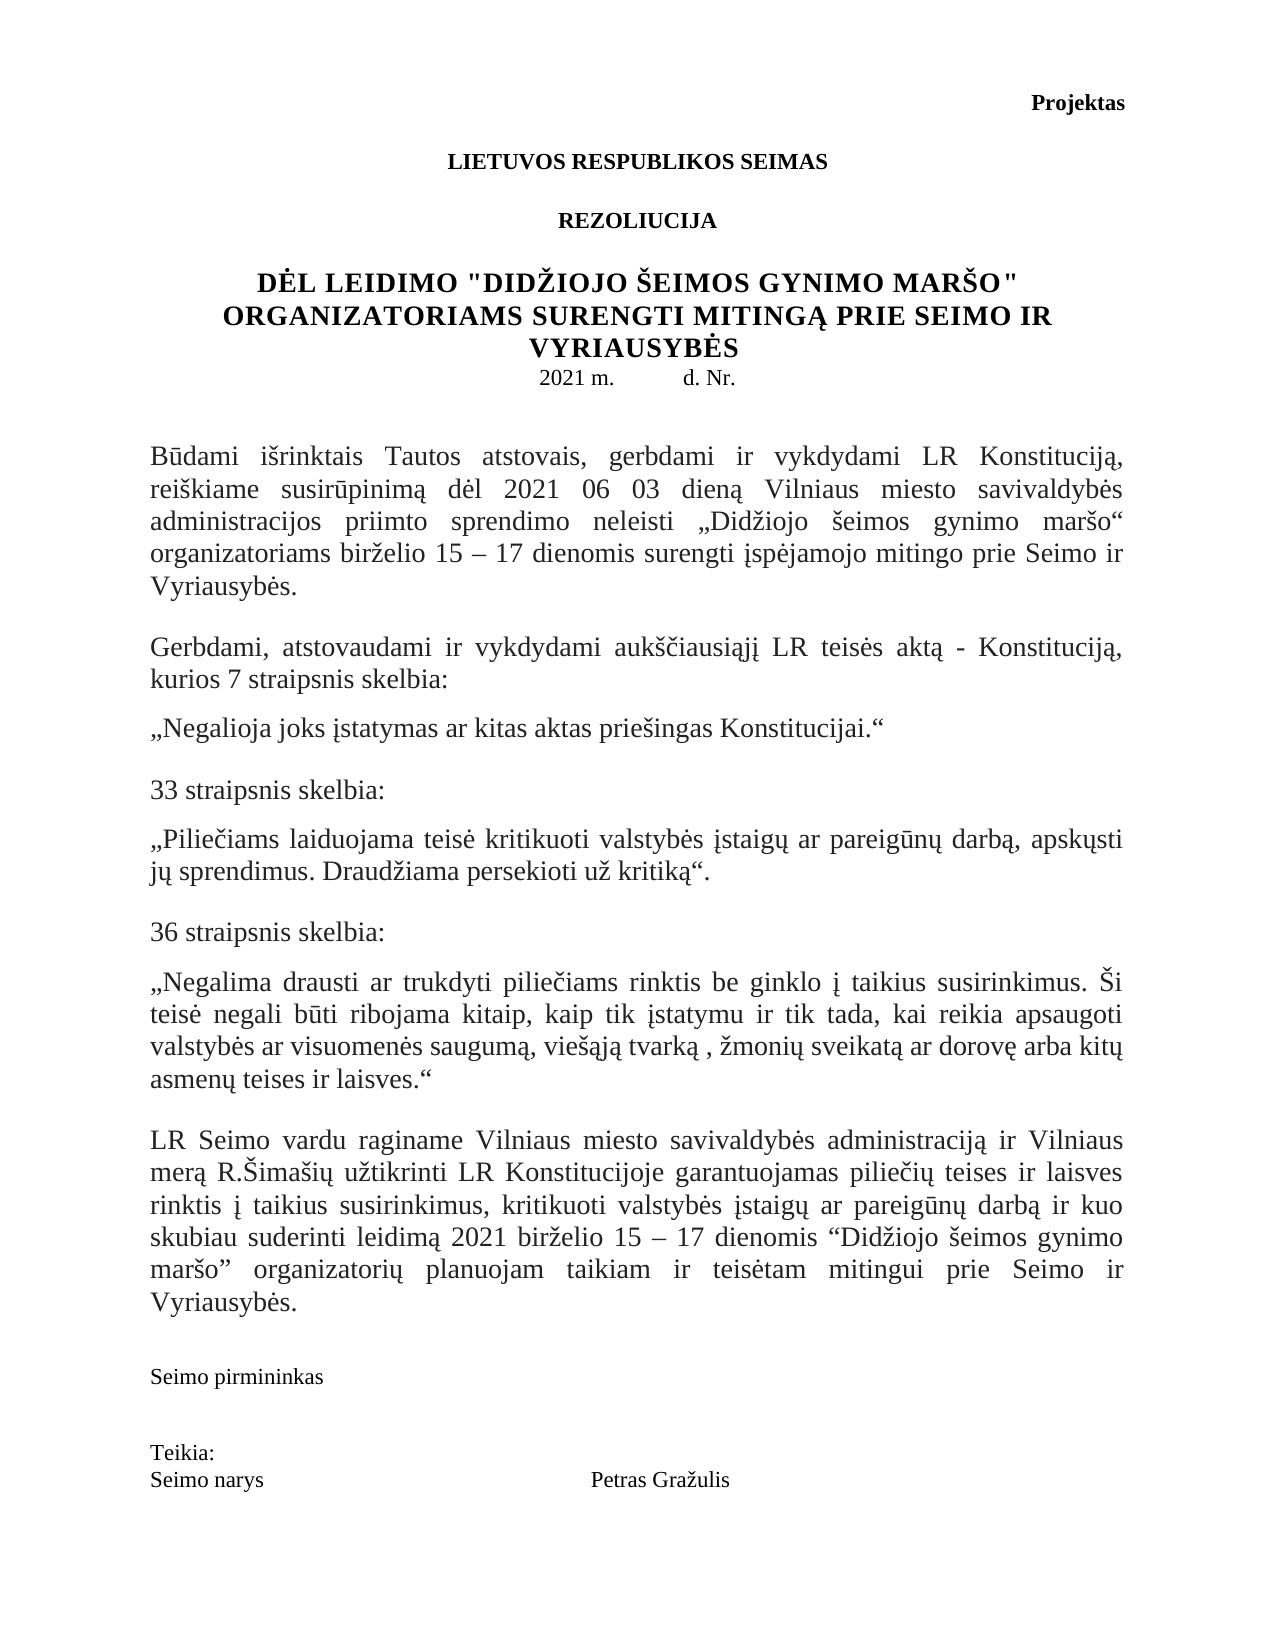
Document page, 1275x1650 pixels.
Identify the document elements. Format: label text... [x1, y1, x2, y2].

text „Piliečiams laiduojama teisė kritikuoti valstybės įstaigų ar pareigūnų darbą, apskųsti jų sprendimus. Draudžiama persekioti už kritiką“. [150, 822, 1125, 887]
text Seimo narys Petras Gražulis [150, 1466, 1125, 1492]
text Seimo pirmininkas [150, 1363, 1125, 1389]
text LIETUVOS RESPUBLIKOS SEIMAS [150, 148, 1125, 174]
text REZOLIUCIJA [150, 207, 1125, 234]
text LR Seimo vardu raginame Vilniaus miesto savivaldybės administraciją ir Vilniaus merą R.Šimašių užtikrinti LR Konstitucijoje garantuojamas piliečių teises ir laisves rinktis į taikius susirinkimus, kritikuoti valstybės įstaigų ar pareigūnų darbą ir kuo skubiau suderinti leidimą 2021 birželio 15 – 17 dienomis “Didžiojo šeimos gynimo maršo” organizatorių planuojam taikiam ir teisėtam mitingui prie Seimo ir Vyriausybės. [150, 1123, 1125, 1317]
text Projektas [150, 89, 1125, 115]
text 33 straipsnis skelbia: [150, 773, 1125, 805]
text „Negalioja joks įstatymas ar kitas aktas priešingas Konstitucijai.“ [150, 712, 1125, 744]
text DĖL LeiDIMO "DIDŽIOJO ŠEIMOS GYNIMO MARŠO" ORGANIZATORIAMS suRENGTI MITINGĄ PRIE SEIMO ir VyRiausybės [150, 266, 1125, 363]
text 2021 m. d. Nr. [150, 363, 1125, 390]
text 36 straipsnis skelbia: [150, 915, 1125, 948]
text Teikia: [150, 1439, 1125, 1466]
text Būdami išrinktais Tautos atstovais, gerbdami ir vykdydami LR Konstituciją, reiškiame susirūpinimą dėl 2021 06 03 dieną Vilniaus miesto savivaldybės administracijos priimto sprendimo neleisti „Didžiojo šeimos gynimo maršo“ organizatoriams birželio 15 – 17 dienomis surengti įspėjamojo mitingo prie Seimo ir Vyriausybės. [150, 439, 1125, 601]
text Gerbdami, atstovaudami ir vykdydami aukščiausiąjį LR teisės aktą - Konstituciją, kurios 7 straipsnis skelbia: [150, 630, 1125, 695]
text „Negalima drausti ar trukdyti piliečiams rinktis be ginklo į taikius susirinkimus. Ši teisė negali būti ribojama kitaip, kaip tik įstatymu ir tik tada, kai reikia apsaugoti valstybės ar visuomenės saugumą, viešąją tvarką , žmonių sveikatą ar dorovę arba kitų asmenų teises ir laisves.“ [150, 964, 1125, 1094]
